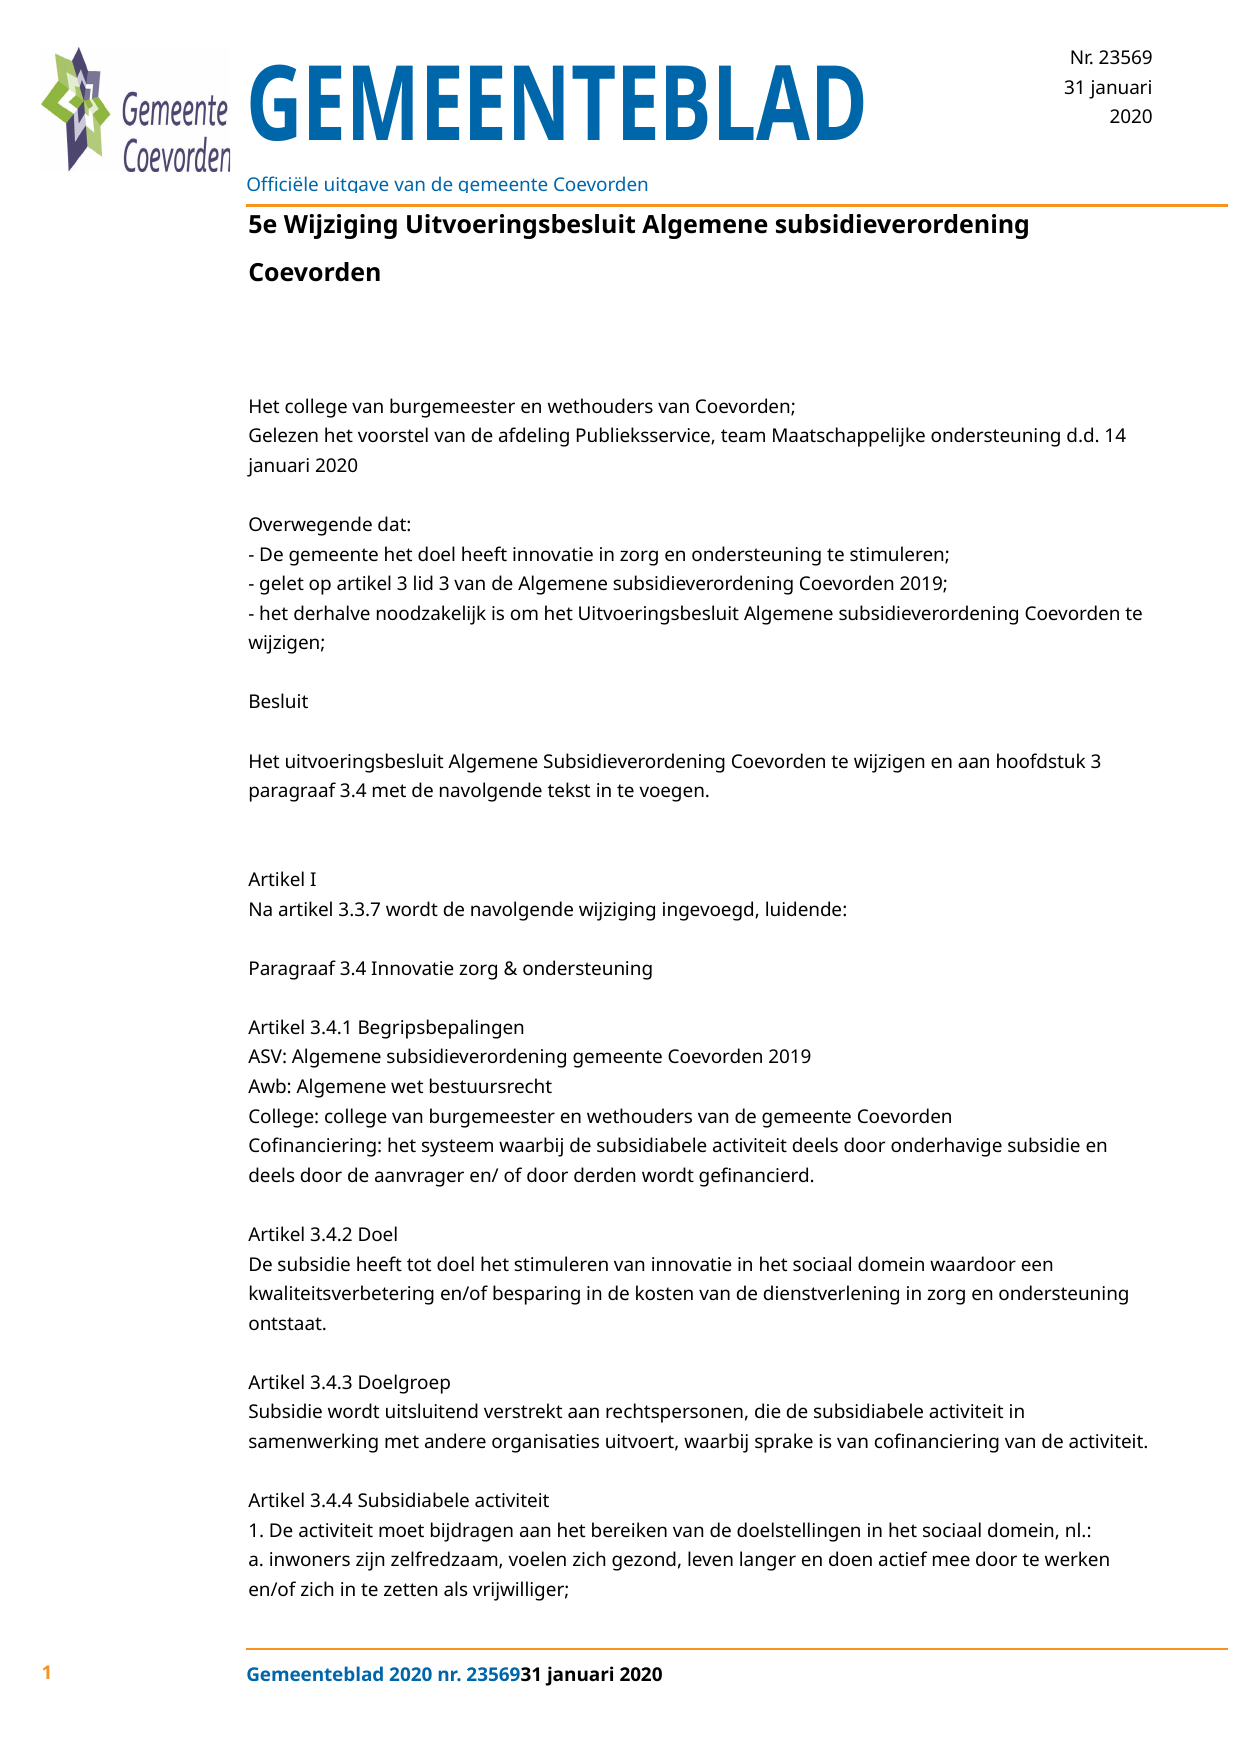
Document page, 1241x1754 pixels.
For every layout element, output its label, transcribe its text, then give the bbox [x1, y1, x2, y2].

text ASV: Algemene subsidieverordening gemeente Coevorden 2019 [248, 1044, 1152, 1069]
text Besluit [248, 689, 1152, 714]
text Artikel 3.4.4 Subsidiabele activiteit [248, 1487, 1152, 1513]
text Cofinanciering: het systeem waarbij de subsidiabele activiteit deels door onderhavige subsidie en deels door de aanvrager en/ of door derden wordt gefinancierd. [248, 1132, 1152, 1188]
text Artikel 3.4.2 Doel [248, 1221, 1152, 1247]
text Gelezen het voorstel van de afdeling Publieksservice, team Maatschappelijke ondersteuning d.d. 14 januari 2020 [248, 422, 1152, 478]
text Overwegende dat: [248, 511, 1152, 537]
text Artikel I [248, 866, 1152, 892]
text De subsidie heeft tot doel het stimuleren van innovatie in het sociaal domein waardoor een kwaliteitsverbetering en/of besparing in de kosten van de dienstverlening in zorg en ondersteuning ontstaat. [248, 1251, 1152, 1336]
text - gelet op artikel 3 lid 3 van de Algemene subsidieverordening Coevorden 2019; [248, 570, 1152, 596]
text 5e Wijziging Uitvoeringsbesluit Algemene subsidieverordening Coevorden [248, 207, 1152, 288]
text Het college van burgemeester en wethouders van Coevorden; [248, 393, 1152, 419]
picture [41, 47, 231, 172]
text a. inwoners zijn zelfredzaam, voelen zich gezond, leven langer en doen actief mee door te werken en/of zich in te zetten als vrijwilliger; [248, 1547, 1152, 1602]
text Het uitvoeringsbesluit Algemene Subsidieverordening Coevorden te wijzigen en aan hoofdstuk 3 paragraaf 3.4 met de navolgende tekst in te voegen. [248, 748, 1152, 803]
text 1. De activiteit moet bijdragen aan het bereiken van de doelstellingen in het sociaal domein, nl.: [248, 1517, 1152, 1543]
text Subsidie wordt uitsluitend verstrekt aan rechtspersonen, die de subsidiabele activiteit in samenwerking met andere organisaties uitvoert, waarbij sprake is van cofinanciering van de activiteit. [248, 1399, 1152, 1454]
text Artikel 3.4.3 Doelgroep [248, 1369, 1152, 1395]
text Paragraaf 3.4 Innovatie zorg & ondersteuning [248, 955, 1152, 981]
text - De gemeente het doel heeft innovatie in zorg en ondersteuning te stimuleren; [248, 541, 1152, 567]
text College: college van burgemeester en wethouders van de gemeente Coevorden [248, 1103, 1152, 1129]
text Na artikel 3.3.7 wordt de navolgende wijziging ingevoegd, luidende: [248, 896, 1152, 922]
text - het derhalve noodzakelijk is om het Uitvoeringsbesluit Algemene subsidieverordening Coevorden te wijzigen; [248, 600, 1152, 655]
text Artikel 3.4.1 Begripsbepalingen [248, 1014, 1152, 1040]
text Awb: Algemene wet bestuursrecht [248, 1073, 1152, 1099]
